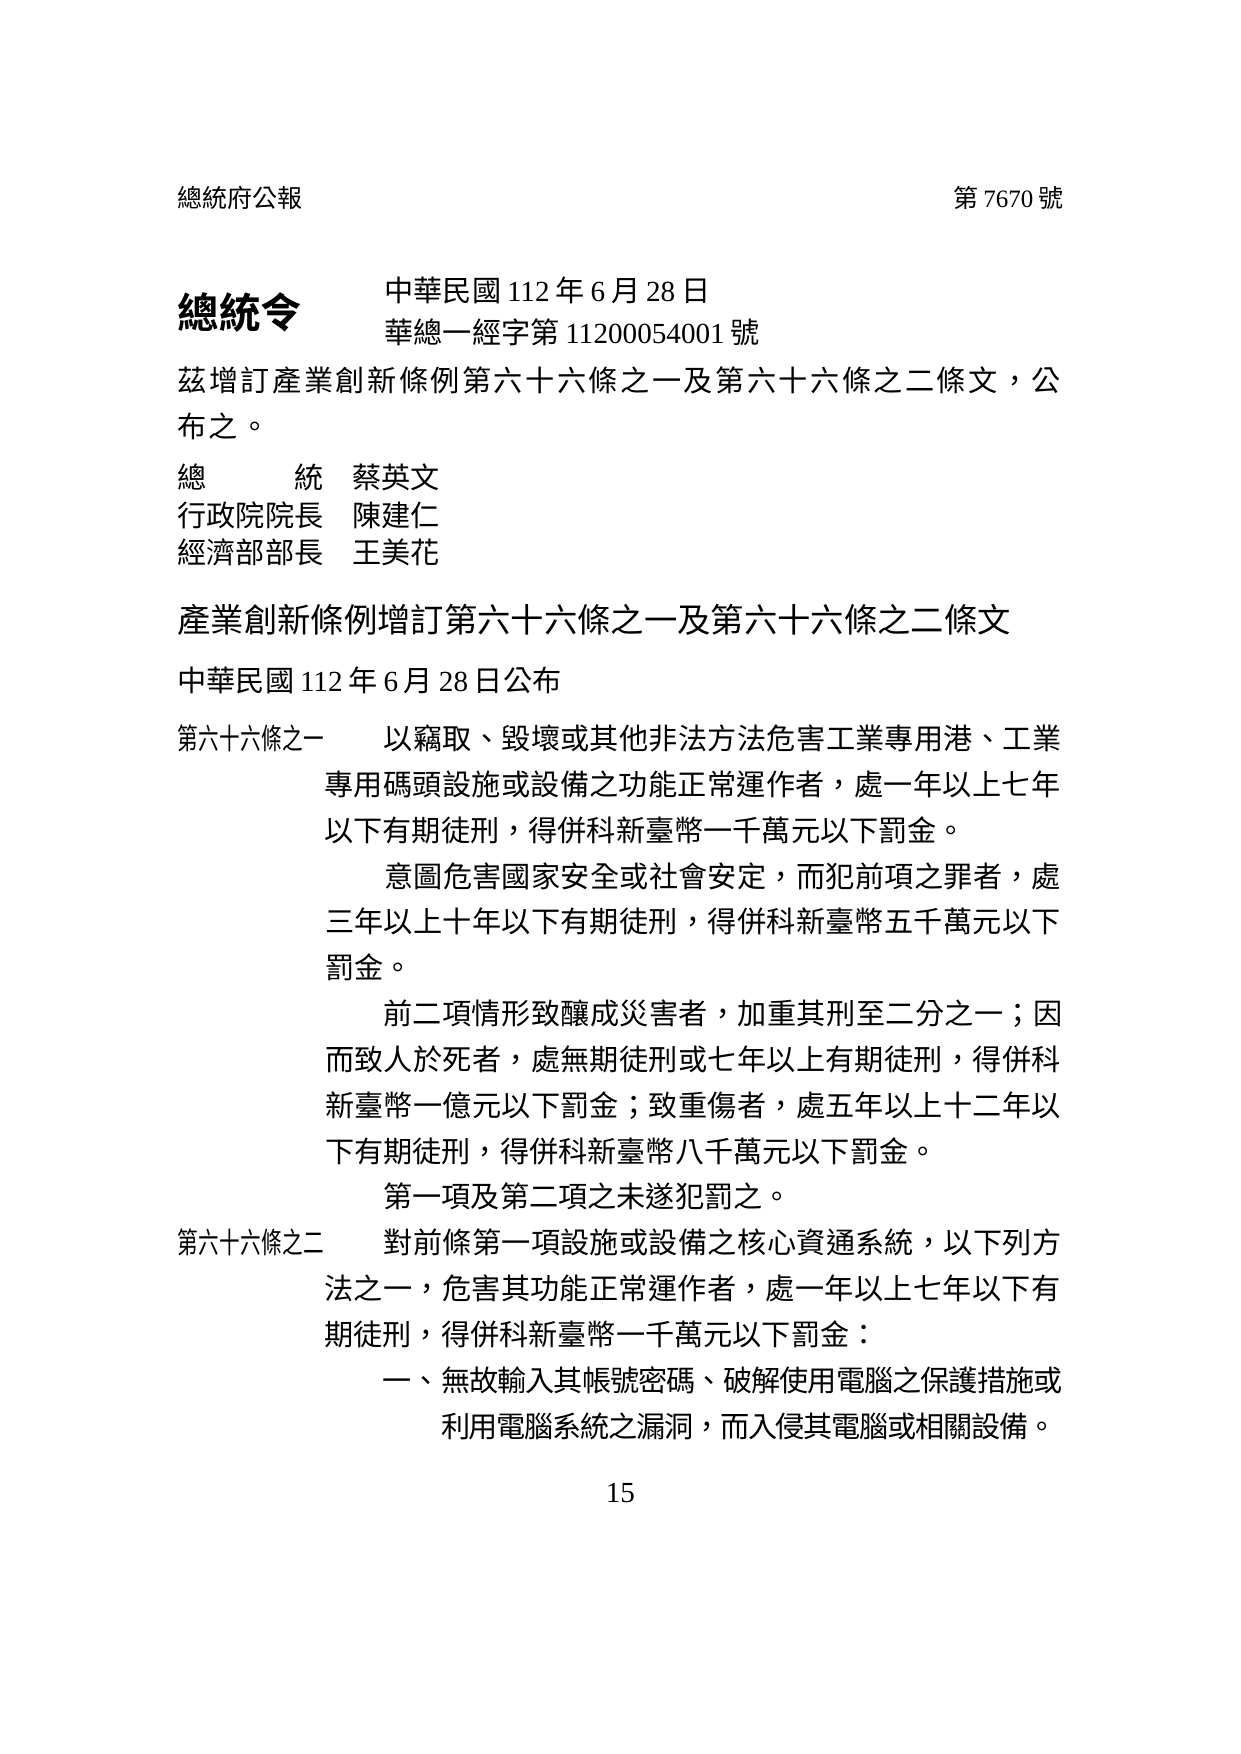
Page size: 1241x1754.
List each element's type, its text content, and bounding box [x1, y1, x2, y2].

text 第一項及第二項之未遂犯罰之。 [325, 1171, 1063, 1217]
text 意圖危害國家安全或社會安定，而犯前項之罪者，處三年以上十年以下有期徒刑，得併科新臺幣五千萬元以下罰金。 [325, 850, 1063, 988]
text 總 統 蔡英文 行政院院長 陳建仁 經濟部部長 王美花 [177, 459, 1063, 571]
table_header 總統令 [174, 266, 381, 354]
text 茲增訂產業創新條例第六十六條之一及第六十六條之二條文，公布之。 [177, 354, 1063, 446]
text 第六十六條之二 對前條第一項設施或設備之核心資通系統，以下列方法之一，危害其功能正常運作者，處一年以上七年以下有期徒刑，得併科新臺幣一千萬元以下罰金： [177, 1217, 1063, 1354]
text 中華民國112年6月28日公布 [177, 654, 1063, 700]
text 前二項情形致釀成災害者，加重其刑至二分之一；因而致人於死者，處無期徒刑或七年以上有期徒刑，得併科新臺幣一億元以下罰金；致重傷者，處五年以上十二年以下有期徒刑，得併科新臺幣八千萬元以下罰金。 [325, 988, 1063, 1171]
text 產業創新條例增訂第六十六條之一及第六十六條之二條文 [177, 596, 1063, 642]
table_header 中華民國112年6月28日 華總一經字第11200054001號 [381, 266, 877, 354]
text 一、 無故輸入其帳號密碼、破解使用電腦之保護措施或利用電腦系統之漏洞，而入侵其電腦或相關設備。 [382, 1354, 1063, 1446]
text 第六十六條之一 以竊取、毀壞或其他非法方法危害工業專用港、工業專用碼頭設施或設備之功能正常運作者，處一年以上七年以下有期徒刑，得併科新臺幣一千萬元以下罰金。 [177, 713, 1063, 850]
